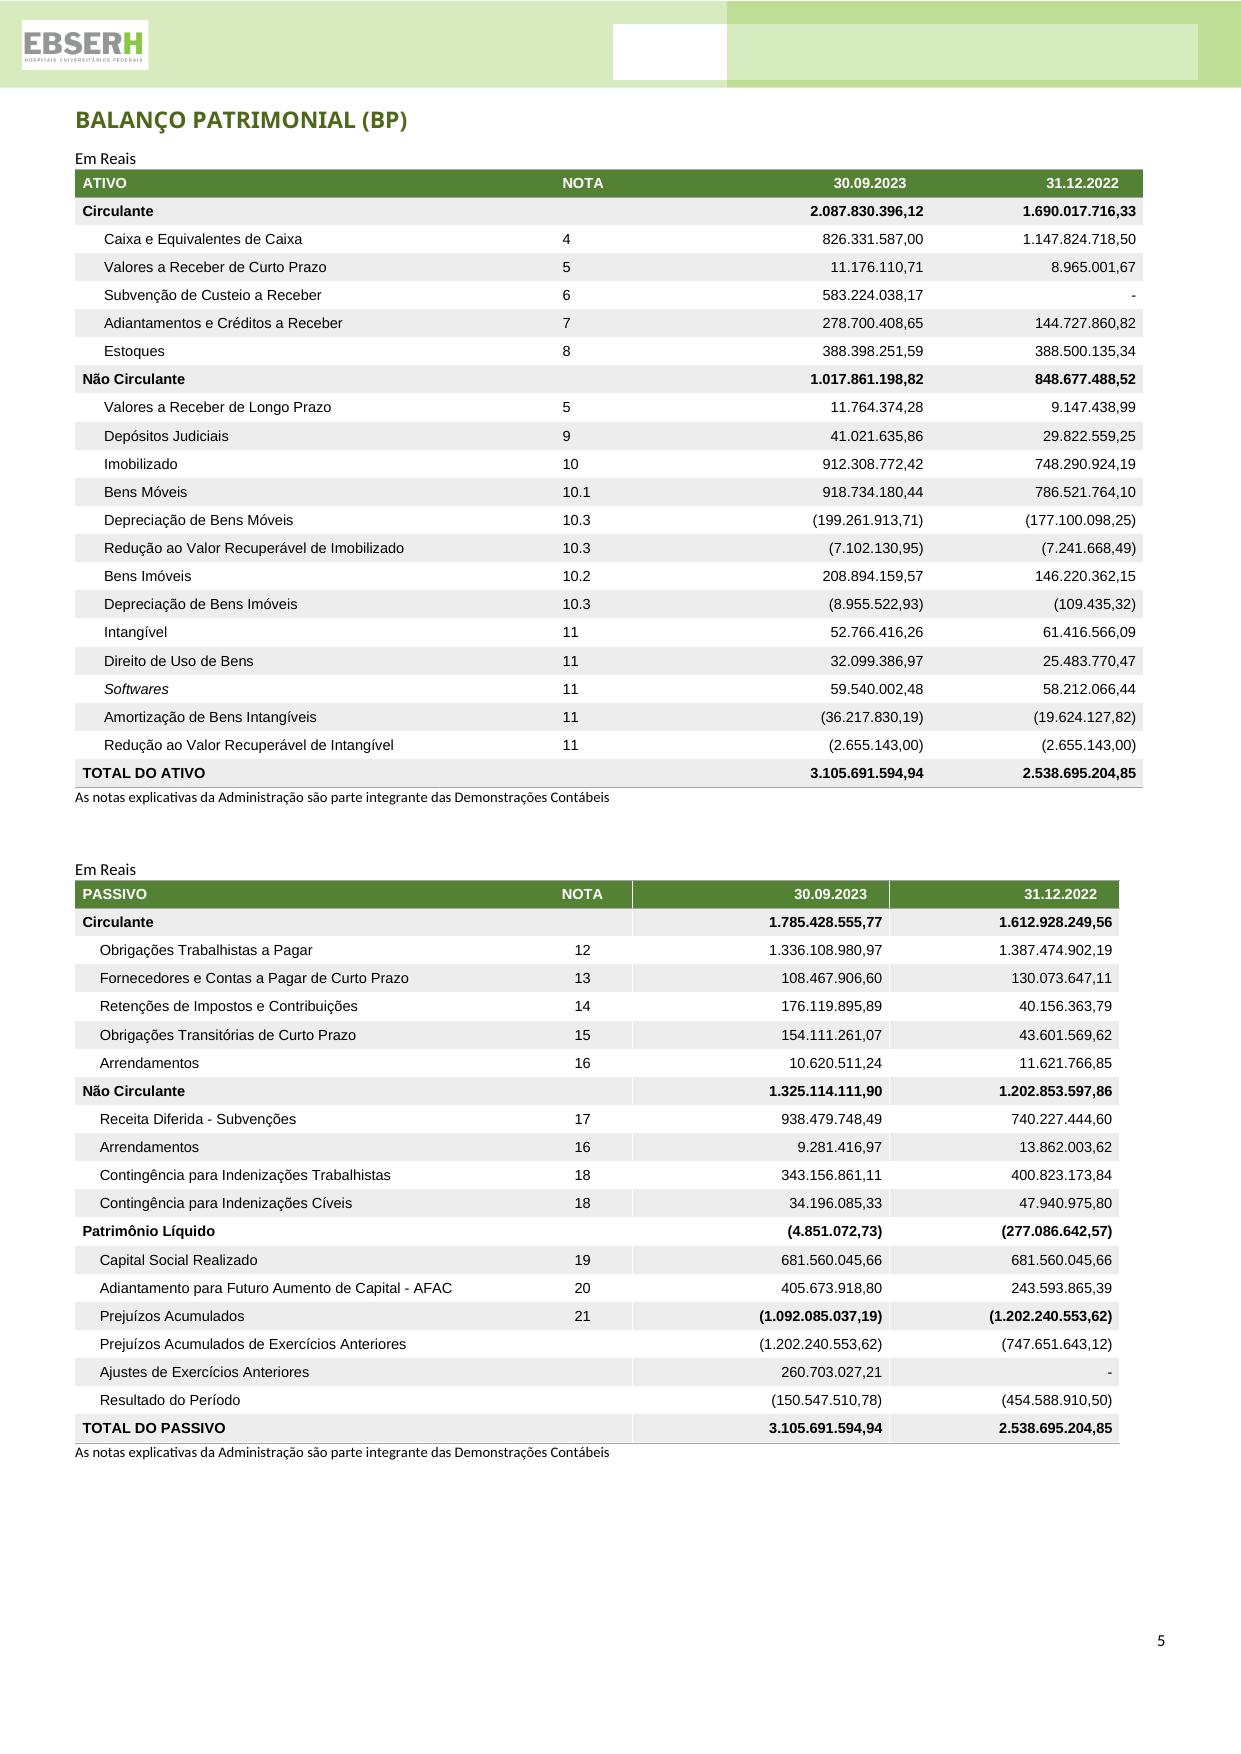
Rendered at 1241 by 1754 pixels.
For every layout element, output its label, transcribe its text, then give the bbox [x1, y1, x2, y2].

table_cell 343.156.861,11 [633, 1161, 889, 1189]
table_cell 2.538.695.204,85 [890, 1414, 1119, 1442]
table_cell 19 [532, 1246, 632, 1274]
table_cell 1.017.861.198,82 [658, 365, 931, 393]
table_cell [532, 1358, 632, 1386]
table_cell [75, 1133, 92, 1161]
table_cell Contingência para Indenizações Trabalhistas [92, 1161, 532, 1189]
table_cell 5 [555, 394, 658, 422]
table_cell (1.202.240.553,62) [633, 1330, 889, 1358]
table_cell 748.290.924,19 [931, 450, 1143, 478]
table_cell [75, 1246, 92, 1274]
table_cell (8.955.522,93) [658, 590, 931, 618]
table_cell Adiantamentos e Créditos a Receber [97, 309, 555, 337]
table_cell 681.560.045,66 [633, 1246, 889, 1274]
table_cell 16 [532, 1049, 632, 1077]
table_cell (454.588.910,50) [890, 1386, 1119, 1414]
subtitle BALANÇO PATRIMONIAL (BP) [75, 104, 1165, 136]
table_cell Caixa e Equivalentes de Caixa [97, 225, 555, 253]
table_cell 11.621.766,85 [890, 1049, 1119, 1077]
table_cell 20 [532, 1274, 632, 1302]
table_cell 912.308.772,42 [658, 450, 931, 478]
table_cell Bens Móveis [97, 478, 555, 506]
table_cell 16 [532, 1133, 632, 1161]
table_cell Arrendamentos [92, 1049, 532, 1077]
table_cell (19.624.127,82) [931, 703, 1143, 731]
table_cell 11.176.110,71 [658, 253, 931, 281]
table_cell 1.690.017.716,33 [931, 198, 1143, 225]
table_cell [75, 337, 97, 365]
table_cell 10.2 [555, 562, 658, 590]
table_cell Depreciação de Bens Móveis [97, 506, 555, 534]
table_cell [532, 1386, 632, 1414]
table_cell Não Circulante [75, 365, 555, 393]
table_cell 583.224.038,17 [658, 281, 931, 309]
table_cell [75, 1049, 92, 1077]
text Em Reais [75, 859, 1165, 880]
table_cell [75, 1189, 92, 1217]
table_cell Ajustes de Exercícios Anteriores [92, 1358, 532, 1386]
table_cell [75, 1358, 92, 1386]
table_cell [75, 1330, 92, 1358]
table_cell [75, 534, 97, 562]
table_cell [75, 675, 97, 703]
table_cell [75, 993, 92, 1021]
table_cell [75, 964, 92, 992]
table_cell 146.220.362,15 [931, 562, 1143, 590]
table_cell 130.073.647,11 [890, 964, 1119, 992]
table_cell [555, 198, 658, 225]
table_cell 41.021.635,86 [658, 422, 931, 450]
table_cell 1.325.114.111,90 [633, 1077, 889, 1105]
table_cell (109.435,32) [931, 590, 1143, 618]
table_cell 5 [555, 253, 658, 281]
table_cell (4.851.072,73) [633, 1218, 889, 1246]
table_cell Depósitos Judiciais [97, 422, 555, 450]
table_cell 4 [555, 225, 658, 253]
table_cell [75, 703, 97, 731]
table_cell [532, 1077, 632, 1105]
table_cell [75, 562, 97, 590]
table_cell Retenções de Impostos e Contribuições [92, 993, 532, 1021]
table_cell 740.227.444,60 [890, 1105, 1119, 1133]
table_cell 405.673.918,80 [633, 1274, 889, 1302]
table_cell 12 [532, 936, 632, 964]
table_cell 59.540.002,48 [658, 675, 931, 703]
table_cell 1.387.474.902,19 [890, 936, 1119, 964]
table_cell [75, 309, 97, 337]
table_cell 52.766.416,26 [658, 619, 931, 647]
table_cell (7.102.130,95) [658, 534, 931, 562]
table_cell (1.092.085.037,19) [633, 1302, 889, 1330]
table_cell [555, 759, 658, 787]
table_cell Depreciação de Bens Imóveis [97, 590, 555, 618]
table_header ATIVO [75, 170, 555, 197]
text As notas explicativas da Administração são parte integrante das Demonstrações Contábeis [75, 788, 1165, 806]
table_header NOTA [555, 170, 658, 197]
table_cell Arrendamentos [92, 1133, 532, 1161]
table_cell Prejuízos Acumulados [92, 1302, 532, 1330]
table_cell 18 [532, 1189, 632, 1217]
table_cell 3.105.691.594,94 [658, 759, 931, 787]
table_cell 11 [555, 731, 658, 759]
table_cell 400.823.173,84 [890, 1161, 1119, 1189]
table_cell 1.147.824.718,50 [931, 225, 1143, 253]
table_cell (36.217.830,19) [658, 703, 931, 731]
table_cell 11 [555, 703, 658, 731]
table_cell Contingência para Indenizações Cíveis [92, 1189, 532, 1217]
table_cell [532, 1218, 632, 1246]
table_cell 9.147.438,99 [931, 394, 1143, 422]
table_cell 32.099.386,97 [658, 647, 931, 675]
table_cell Obrigações Trabalhistas a Pagar [92, 936, 532, 964]
table_cell 9.281.416,97 [633, 1133, 889, 1161]
table_cell 34.196.085,33 [633, 1189, 889, 1217]
table_cell [532, 1330, 632, 1358]
table_cell 9 [555, 422, 658, 450]
table_cell 3.105.691.594,94 [633, 1414, 889, 1442]
table_cell 7 [555, 309, 658, 337]
table_cell Não Circulante [75, 1077, 532, 1105]
table_cell 388.398.251,59 [658, 337, 931, 365]
table_cell 61.416.566,09 [931, 619, 1143, 647]
table_cell 47.940.975,80 [890, 1189, 1119, 1217]
table_cell [75, 1274, 92, 1302]
table_cell [75, 253, 97, 281]
text Em Reais [75, 148, 1165, 168]
table_cell 8 [555, 337, 658, 365]
table_cell Softwares [97, 675, 555, 703]
table_cell 11 [555, 675, 658, 703]
table_header NOTA [532, 881, 632, 908]
table_cell Redução ao Valor Recuperável de Intangível [97, 731, 555, 759]
table_cell 2.087.830.396,12 [658, 198, 931, 225]
table_cell 108.467.906,60 [633, 964, 889, 992]
table_cell [75, 590, 97, 618]
table_cell Patrimônio Líquido [75, 1218, 532, 1246]
table_header PASSIVO [75, 881, 532, 908]
table_cell 11 [555, 619, 658, 647]
table_cell [532, 909, 632, 936]
table_cell (747.651.643,12) [890, 1330, 1119, 1358]
table_cell 6 [555, 281, 658, 309]
table_cell Imobilizado [97, 450, 555, 478]
table_cell [75, 1161, 92, 1189]
table_cell 10 [555, 450, 658, 478]
table_cell 1.336.108.980,97 [633, 936, 889, 964]
table_cell [75, 506, 97, 534]
table_cell [75, 450, 97, 478]
table_cell [532, 1414, 632, 1442]
table_cell 260.703.027,21 [633, 1358, 889, 1386]
table_cell 10.1 [555, 478, 658, 506]
table_cell [75, 1105, 92, 1133]
table_cell 938.479.748,49 [633, 1105, 889, 1133]
table_cell [75, 647, 97, 675]
table_cell [75, 731, 97, 759]
table_header 30.09.2023 [633, 881, 889, 908]
table_cell (199.261.913,71) [658, 506, 931, 534]
table_cell Circulante [75, 909, 532, 936]
table_cell - [890, 1358, 1119, 1386]
table_cell 17 [532, 1105, 632, 1133]
table_cell 58.212.066,44 [931, 675, 1143, 703]
table_cell 10.620.511,24 [633, 1049, 889, 1077]
table_cell 1.612.928.249,56 [890, 909, 1119, 936]
table_cell 29.822.559,25 [931, 422, 1143, 450]
table_cell 144.727.860,82 [931, 309, 1143, 337]
table_cell Receita Diferida - Subvenções [92, 1105, 532, 1133]
table_cell Circulante [75, 198, 555, 225]
table_header 30.09.2023 [658, 170, 931, 197]
text As notas explicativas da Administração são parte integrante das Demonstrações Contábeis [75, 1443, 1165, 1461]
table_cell [75, 422, 97, 450]
table_cell Fornecedores e Contas a Pagar de Curto Prazo [92, 964, 532, 992]
table_header 31.12.2022 [931, 170, 1143, 197]
table_cell (150.547.510,78) [633, 1386, 889, 1414]
table_cell Direito de Uso de Bens [97, 647, 555, 675]
table_cell 10.3 [555, 506, 658, 534]
table_cell TOTAL DO PASSIVO [75, 1414, 532, 1442]
table_cell 176.119.895,89 [633, 993, 889, 1021]
table_cell 1.785.428.555,77 [633, 909, 889, 936]
table_cell 13.862.003,62 [890, 1133, 1119, 1161]
table_cell Amortização de Bens Intangíveis [97, 703, 555, 731]
table_cell Subvenção de Custeio a Receber [97, 281, 555, 309]
table_cell 11 [555, 647, 658, 675]
table_cell 40.156.363,79 [890, 993, 1119, 1021]
table_cell Bens Imóveis [97, 562, 555, 590]
table_cell [75, 478, 97, 506]
table_cell 2.538.695.204,85 [931, 759, 1143, 787]
table_cell 154.111.261,07 [633, 1021, 889, 1049]
table_cell 278.700.408,65 [658, 309, 931, 337]
table_cell [75, 281, 97, 309]
table_cell 243.593.865,39 [890, 1274, 1119, 1302]
table_cell 43.601.569,62 [890, 1021, 1119, 1049]
table_cell 11.764.374,28 [658, 394, 931, 422]
table_cell 786.521.764,10 [931, 478, 1143, 506]
table_cell 10.3 [555, 590, 658, 618]
table_cell 8.965.001,67 [931, 253, 1143, 281]
table_cell 918.734.180,44 [658, 478, 931, 506]
table_cell (7.241.668,49) [931, 534, 1143, 562]
table_cell (2.655.143,00) [658, 731, 931, 759]
table_cell Intangível [97, 619, 555, 647]
table_cell Prejuízos Acumulados de Exercícios Anteriores [92, 1330, 532, 1358]
table_cell [75, 1386, 92, 1414]
table_cell Capital Social Realizado [92, 1246, 532, 1274]
table_cell 15 [532, 1021, 632, 1049]
table_cell [75, 1302, 92, 1330]
table_cell Redução ao Valor Recuperável de Imobilizado [97, 534, 555, 562]
table_cell (2.655.143,00) [931, 731, 1143, 759]
table_cell 388.500.135,34 [931, 337, 1143, 365]
table_cell 681.560.045,66 [890, 1246, 1119, 1274]
table_cell Valores a Receber de Longo Prazo [97, 394, 555, 422]
table_cell [75, 394, 97, 422]
table_cell 848.677.488,52 [931, 365, 1143, 393]
table_cell [75, 1021, 92, 1049]
table_cell [75, 225, 97, 253]
table_cell (177.100.098,25) [931, 506, 1143, 534]
table_cell Obrigações Transitórias de Curto Prazo [92, 1021, 532, 1049]
table_cell 13 [532, 964, 632, 992]
table_header 31.12.2022 [890, 881, 1119, 908]
table_cell 14 [532, 993, 632, 1021]
table_cell [75, 936, 92, 964]
table_cell TOTAL DO ATIVO [75, 759, 555, 787]
table_cell 208.894.159,57 [658, 562, 931, 590]
table_cell [555, 365, 658, 393]
table_cell 21 [532, 1302, 632, 1330]
table_cell Valores a Receber de Curto Prazo [97, 253, 555, 281]
table_cell - [931, 281, 1143, 309]
table_cell 18 [532, 1161, 632, 1189]
table_cell (277.086.642,57) [890, 1218, 1119, 1246]
table_cell Adiantamento para Futuro Aumento de Capital - AFAC [92, 1274, 532, 1302]
table_cell Estoques [97, 337, 555, 365]
table_cell 25.483.770,47 [931, 647, 1143, 675]
table_cell Resultado do Período [92, 1386, 532, 1414]
table_cell 826.331.587,00 [658, 225, 931, 253]
table_cell [75, 619, 97, 647]
table_cell (1.202.240.553,62) [890, 1302, 1119, 1330]
table_cell 10.3 [555, 534, 658, 562]
table_cell 1.202.853.597,86 [890, 1077, 1119, 1105]
